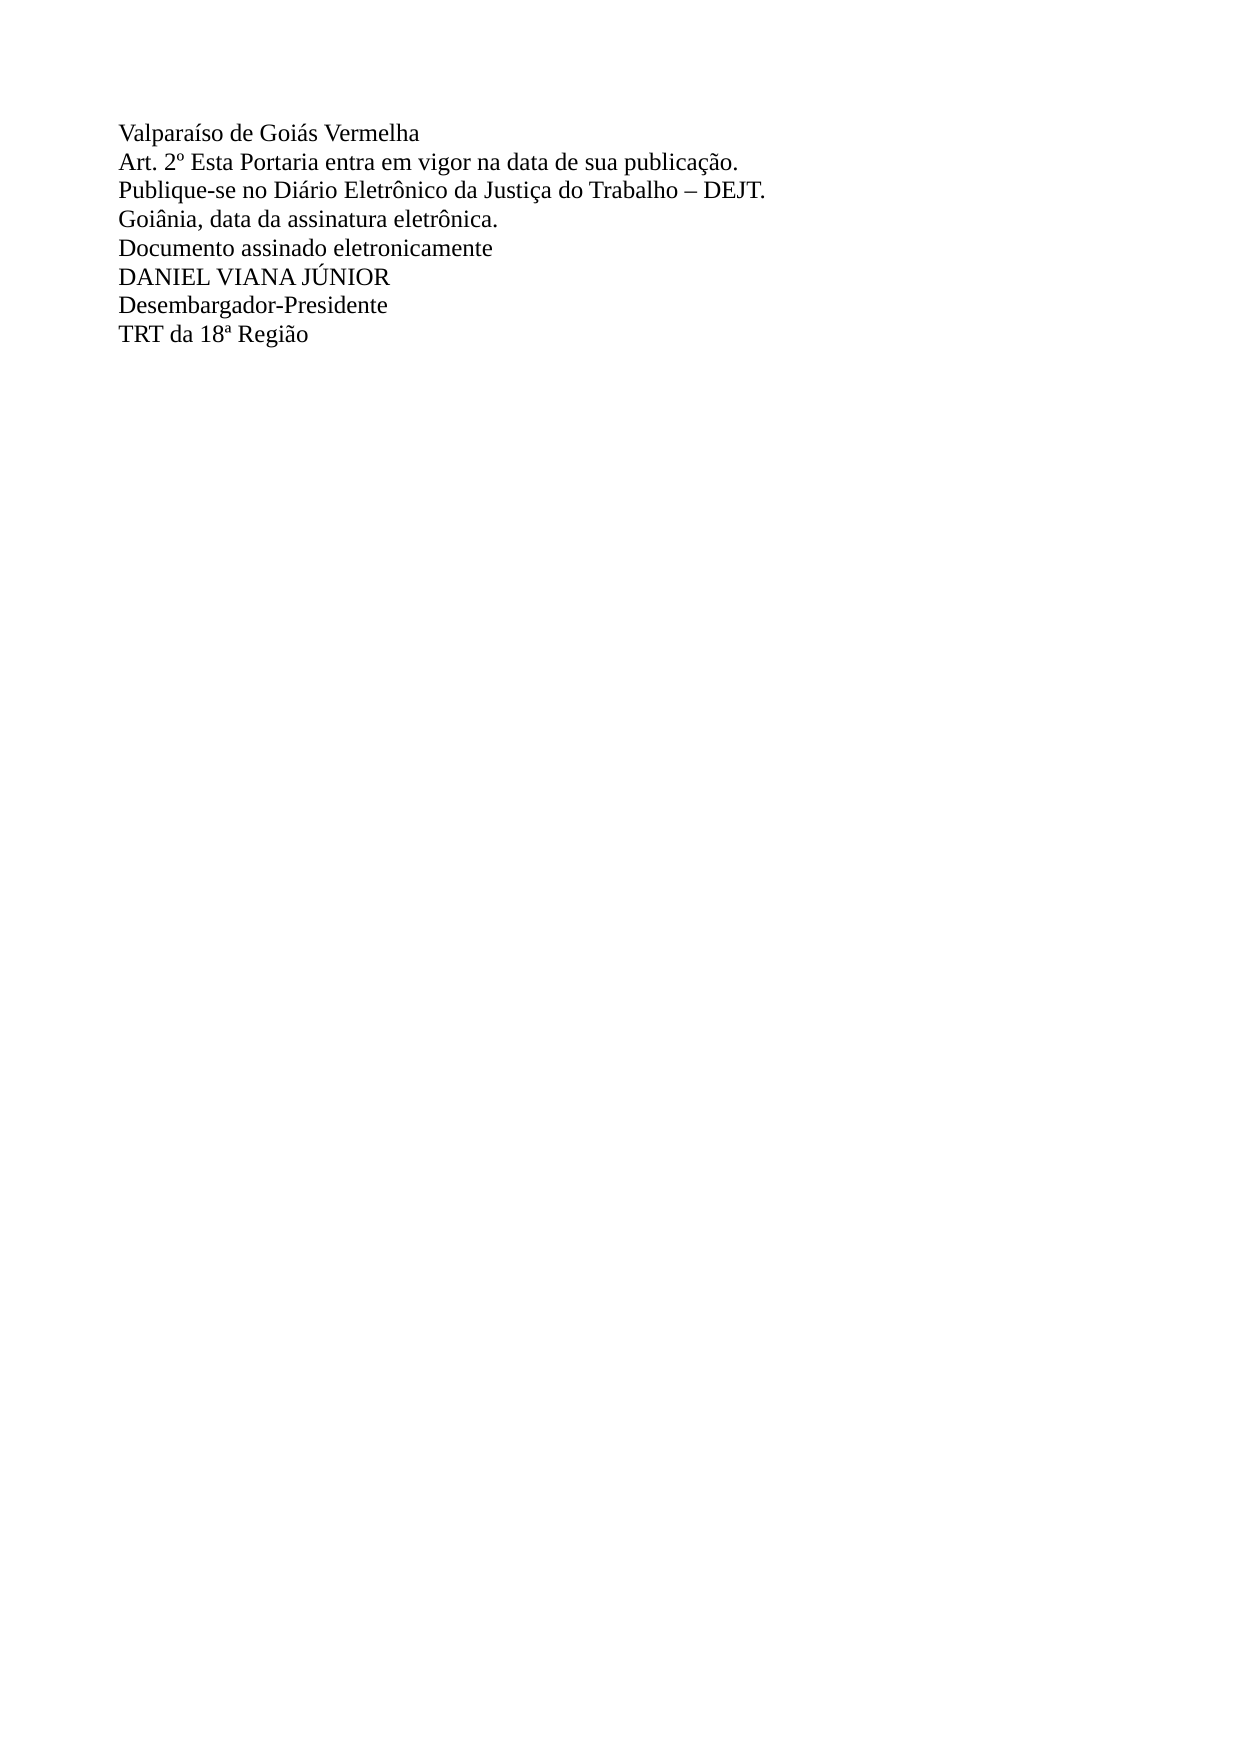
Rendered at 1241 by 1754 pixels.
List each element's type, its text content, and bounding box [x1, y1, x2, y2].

text Valparaíso de Goiás Vermelha Art. 2º Esta Portaria entra em vigor na data de sua publicação. Publique-se no Diário Eletrônico da Justiça do Trabalho – DEJT. Goiânia, data da assinatura eletrônica. Documento assinado eletronicamente DANIEL VIANA JÚNIOR Desembargador-Presidente TRT da 18ª Região [118, 118, 1122, 348]
